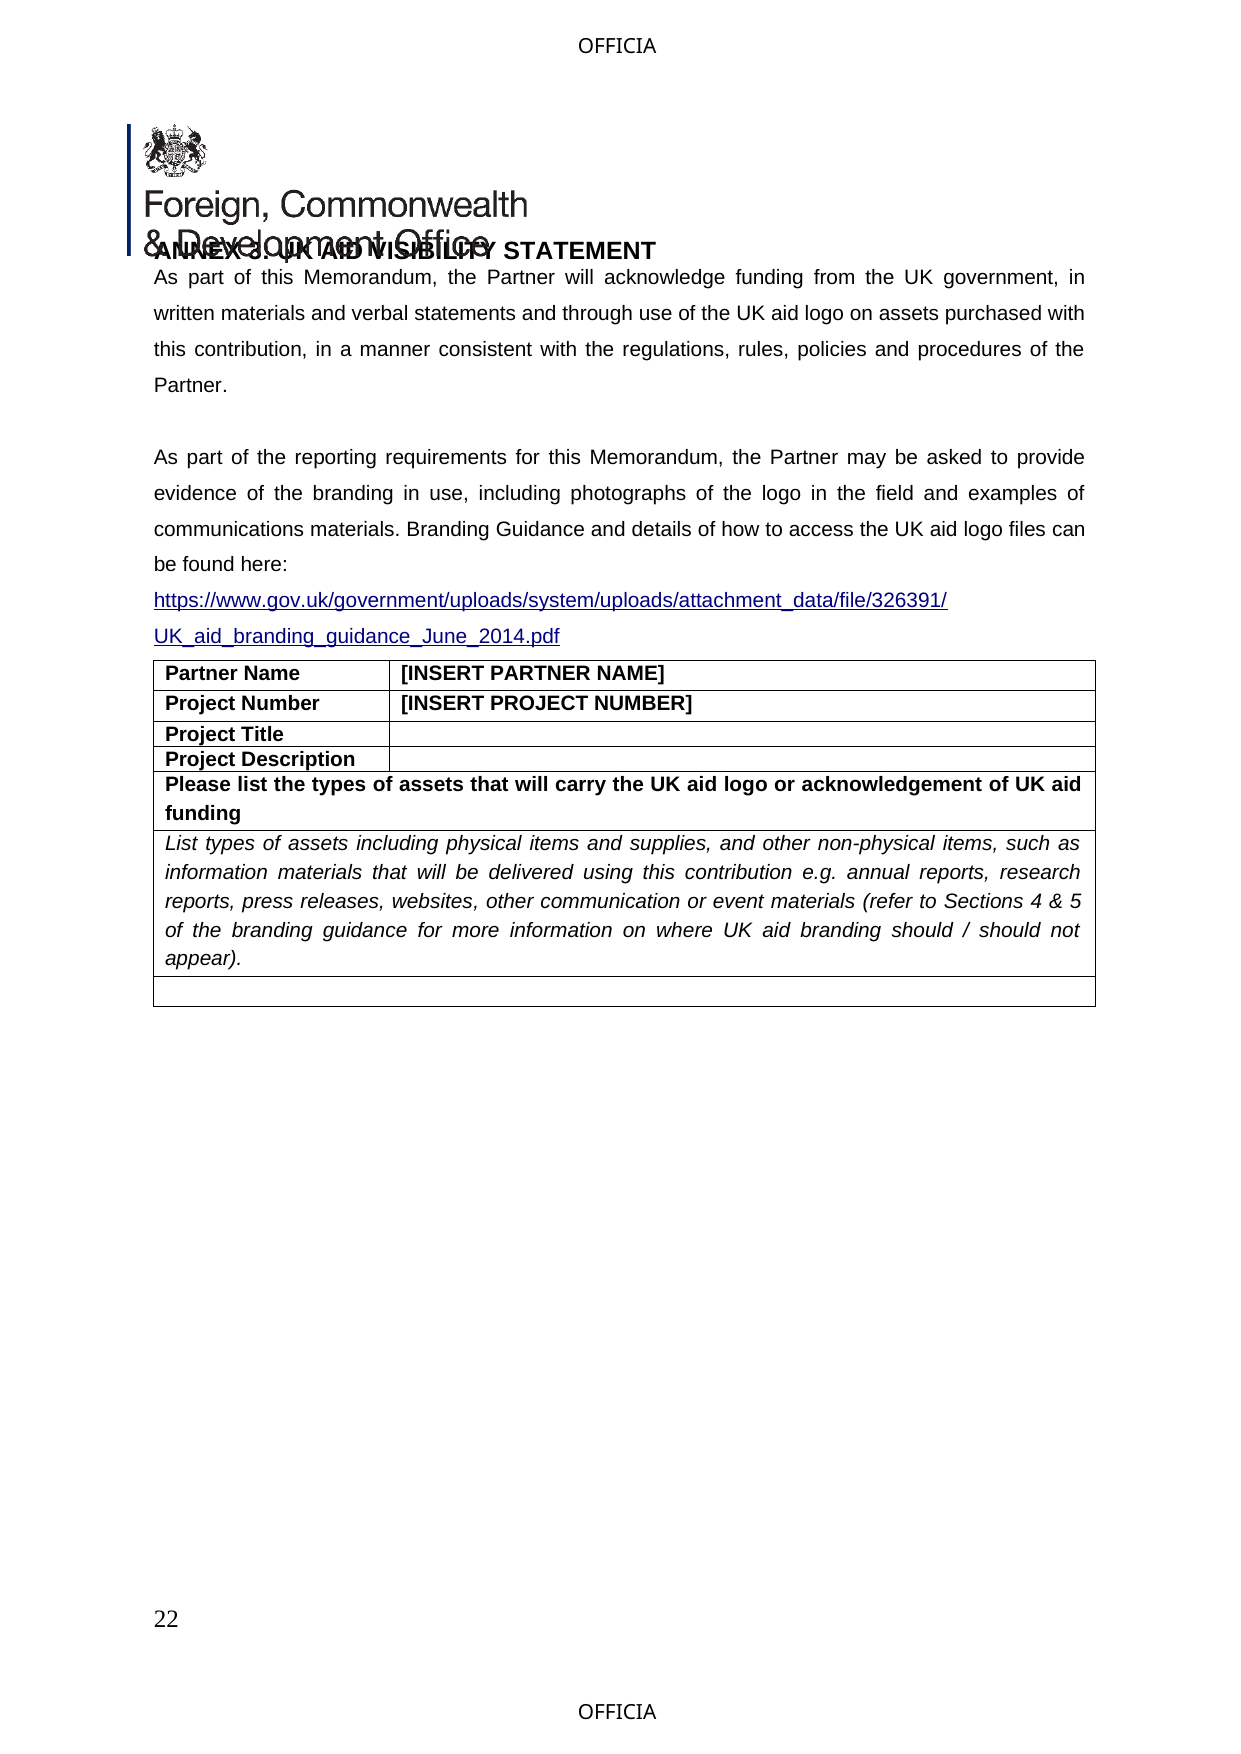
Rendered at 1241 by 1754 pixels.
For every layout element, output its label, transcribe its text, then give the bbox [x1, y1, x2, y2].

table_cell Please list the types of assets that will carry the UK aid logo or acknowledgement of UK aid funding [154, 772, 1095, 830]
table_cell Project Title [154, 722, 389, 746]
table_cell Project Number [154, 691, 389, 721]
text As part of the reporting requirements for this Memorandum, the Partner may be asked to provide evidence of the branding in use, including photographs of the logo in the field and examples of communications materials. Branding Guidance and details of how to access the UK aid logo files can be found here: [153, 444, 1087, 576]
table_cell [154, 977, 1095, 1006]
text As part of this Memorandum, the Partner will acknowledge funding from the UK government, in written materials and verbal statements and through use of the UK aid logo on assets purchased with this contribution, in a manner consistent with the regulations, rules, policies and procedures of the Partner. [153, 265, 1087, 397]
table_cell [390, 747, 1095, 771]
table_cell [390, 722, 1095, 746]
subtitle ANNEX 3: UK AID VISIBILITY STATEMENT [153, 236, 1087, 265]
table_cell Project Description [154, 747, 389, 771]
table_cell [INSERT PROJECT NUMBER] [390, 691, 1095, 721]
table_header [INSERT PARTNER NAME] [390, 661, 1095, 690]
text https://www.gov.uk/government/uploads/system/uploads/attachment_data/file/326391/UK_aid_branding_guidance_June_2014.pdf [153, 588, 1087, 648]
table_cell List types of assets including physical items and supplies, and other non-physical items, such as information materials that will be delivered using this contribution e.g. annual reports, research reports, press releases, websites, other communication or event materials (refer to Sections 4 & 5 of the branding guidance for more information on where UK aid branding should / should not appear). [154, 831, 1095, 976]
table_header Partner Name [154, 661, 389, 690]
